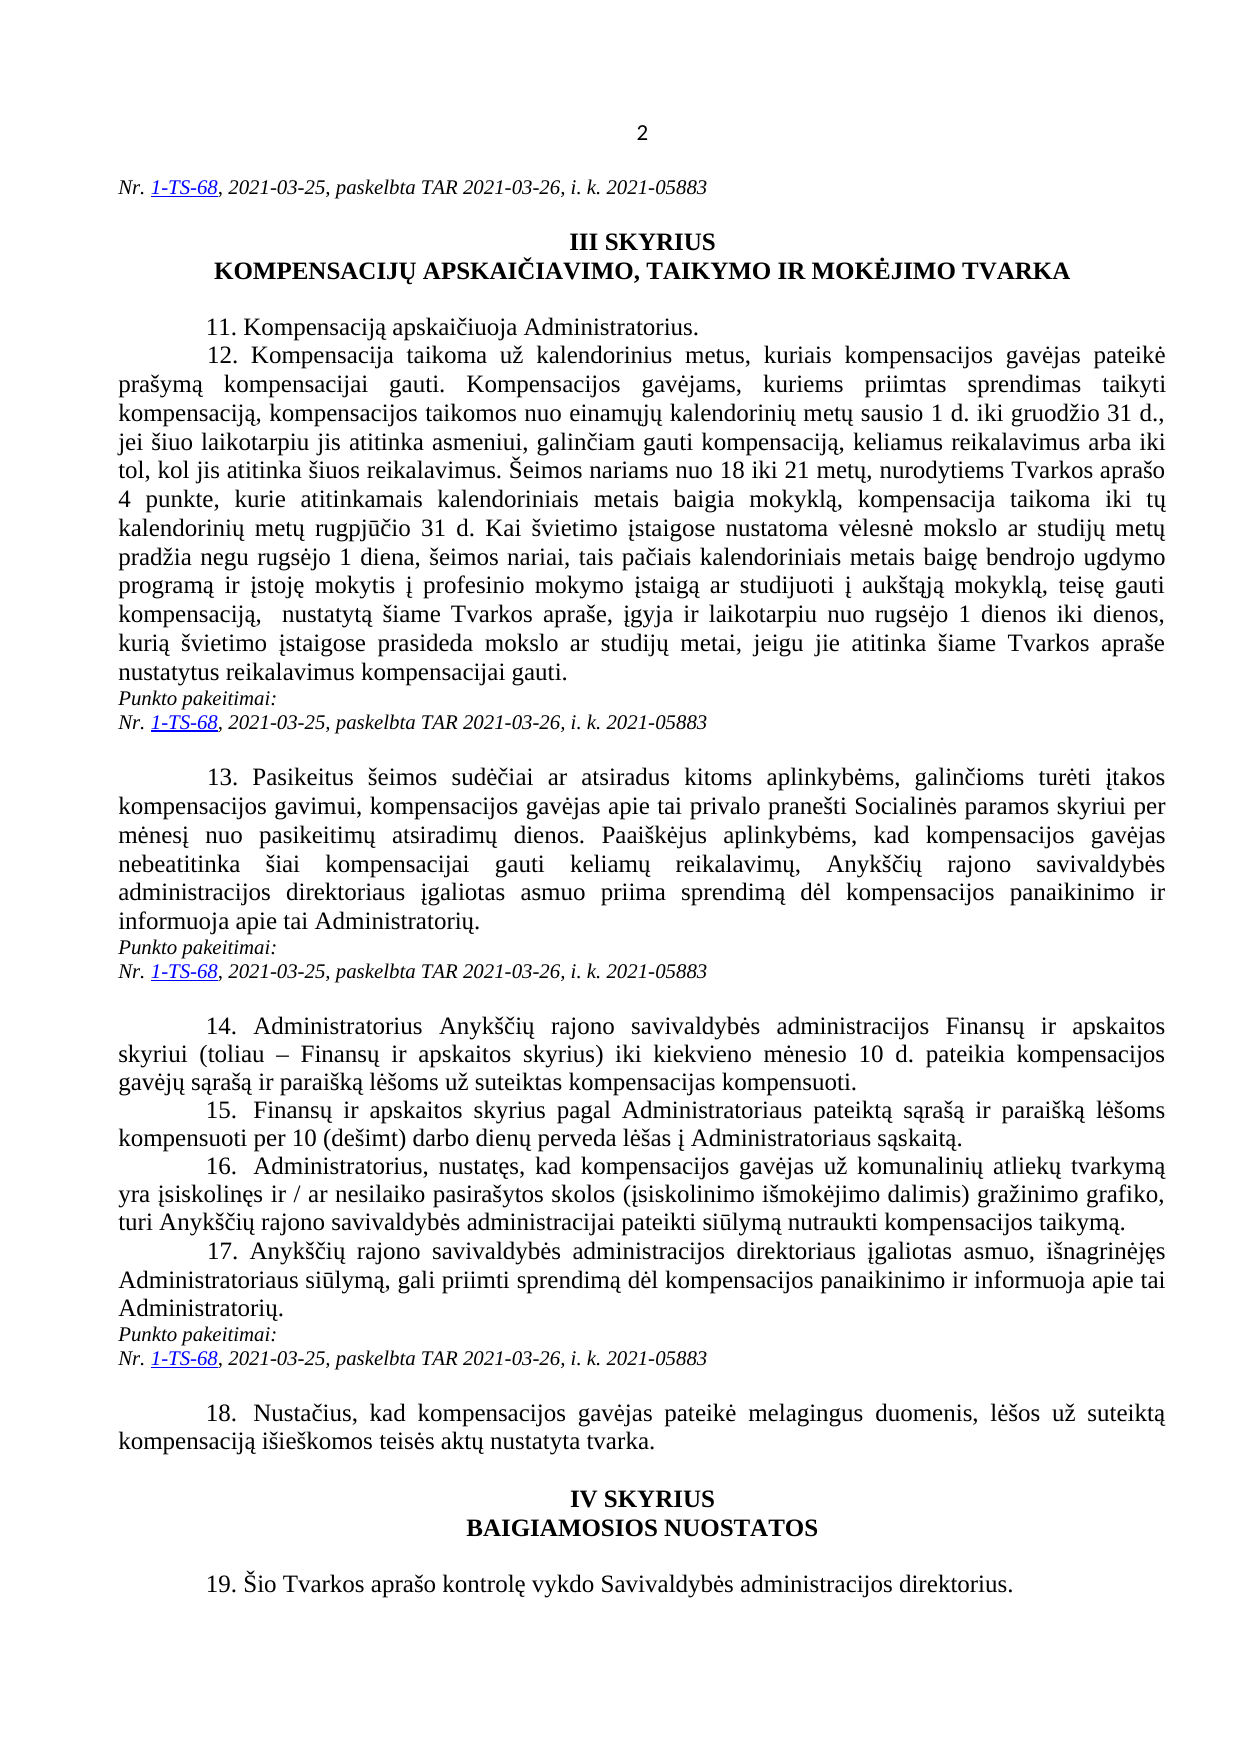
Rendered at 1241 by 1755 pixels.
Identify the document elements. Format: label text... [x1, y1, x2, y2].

text Punkto pakeitimai: [118, 935, 1166, 959]
text 17. Anykščių rajono savivaldybės administracijos direktoriaus įgaliotas asmuo, išnagrinėjęs Administratoriaus siūlymą, gali priimti sprendimą dėl kompensacijos panaikinimo ir informuoja apie tai Administratorių. [118, 1236, 1167, 1322]
text IV SKYRIUS [118, 1484, 1166, 1513]
text Nr. 1-TS-68, 2021-03-25, paskelbta TAR 2021-03-26, i. k. 2021-05883 [118, 1346, 1166, 1370]
text 13. Pasikeitus šeimos sudėčiai ar atsiradus kitoms aplinkybėms, galinčioms turėti įtakos kompensacijos gavimui, kompensacijos gavėjas apie tai privalo pranešti Socialinės paramos skyriui per mėnesį nuo pasikeitimų atsiradimų dienos. Paaiškėjus aplinkybėms, kad kompensacijos gavėjas nebeatitinka šiai kompensacijai gauti keliamų reikalavimų, Anykščių rajono savivaldybės administracijos direktoriaus įgaliotas asmuo priima sprendimą dėl kompensacijos panaikinimo ir informuoja apie tai Administratorių. [118, 762, 1167, 935]
text Punkto pakeitimai: [118, 686, 1166, 709]
text KOMPENSACIJŲ APSKAIČIAVIMO, TAIKYMO IR MOKĖJIMO TVARKA [118, 256, 1166, 284]
text 14. Administratorius Anykščių rajono savivaldybės administracijos Finansų ir apskaitos skyriui (toliau – Finansų ir apskaitos skyrius) iki kiekvieno mėnesio 10 d. pateikia kompensacijos gavėjų sąrašą ir paraišką lėšoms už suteiktas kompensacijas kompensuoti. [118, 1012, 1166, 1096]
text 11. Kompensaciją apskaičiuoja Administratorius. [206, 312, 1166, 341]
text 18. Nustačius, kad kompensacijos gavėjas pateikė melagingus duomenis, lėšos už suteiktą kompensaciją išieškomos teisės aktų nustatyta tvarka. [118, 1399, 1166, 1455]
text BAIGIAMOSIOS NUOSTATOS [118, 1513, 1166, 1541]
text 12. Kompensacija taikoma už kalendorinius metus, kuriais kompensacijos gavėjas pateikė prašymą kompensacijai gauti. Kompensacijos gavėjams, kuriems priimtas sprendimas taikyti kompensaciją, kompensacijos taikomos nuo einamųjų kalendorinių metų sausio 1 d. iki gruodžio 31 d., jei šiuo laikotarpiu jis atitinka asmeniui, galinčiam gauti kompensaciją, keliamus reikalavimus arba iki tol, kol jis atitinka šiuos reikalavimus. Šeimos nariams nuo 18 iki 21 metų, nurodytiems Tvarkos aprašo 4 punkte, kurie atitinkamais kalendoriniais metais baigia mokyklą, kompensacija taikoma iki tų kalendorinių metų rugpjūčio 31 d. Kai švietimo įstaigose nustatoma vėlesnė mokslo ar studijų metų pradžia negu rugsėjo 1 diena, šeimos nariai, tais pačiais kalendoriniais metais baigę bendrojo ugdymo programą ir įstoję mokytis į profesinio mokymo įstaigą ar studijuoti į aukštąją mokyklą, teisę gauti kompensaciją, nustatytą šiame Tvarkos apraše, įgyja ir laikotarpiu nuo rugsėjo 1 dienos iki dienos, kurią švietimo įstaigose prasideda mokslo ar studijų metai, jeigu jie atitinka šiame Tvarkos apraše nustatytus reikalavimus kompensacijai gauti. [118, 341, 1167, 686]
text III SKYRIUS [118, 228, 1166, 256]
text Nr. 1-TS-68, 2021-03-25, paskelbta TAR 2021-03-26, i. k. 2021-05883 [118, 709, 1166, 734]
text 15. Finansų ir apskaitos skyrius pagal Administratoriaus pateiktą sąrašą ir paraišką lėšoms kompensuoti per 10 (dešimt) darbo dienų perveda lėšas į Administratoriaus sąskaitą. [118, 1096, 1166, 1152]
text Nr. 1-TS-68, 2021-03-25, paskelbta TAR 2021-03-26, i. k. 2021-05883 [118, 959, 1166, 983]
text 19. Šio Tvarkos aprašo kontrolę vykdo Savivaldybės administracijos direktorius. [206, 1570, 1166, 1598]
text Punkto pakeitimai: [118, 1322, 1166, 1346]
text 16. Administratorius, nustatęs, kad kompensacijos gavėjas už komunalinių atliekų tvarkymą yra įsiskolinęs ir / ar nesilaiko pasirašytos skolos (įsiskolinimo išmokėjimo dalimis) gražinimo grafiko, turi Anykščių rajono savivaldybės administracijai pateikti siūlymą nutraukti kompensacijos taikymą. [118, 1152, 1166, 1236]
text Nr. 1-TS-68, 2021-03-25, paskelbta TAR 2021-03-26, i. k. 2021-05883 [118, 175, 1166, 199]
